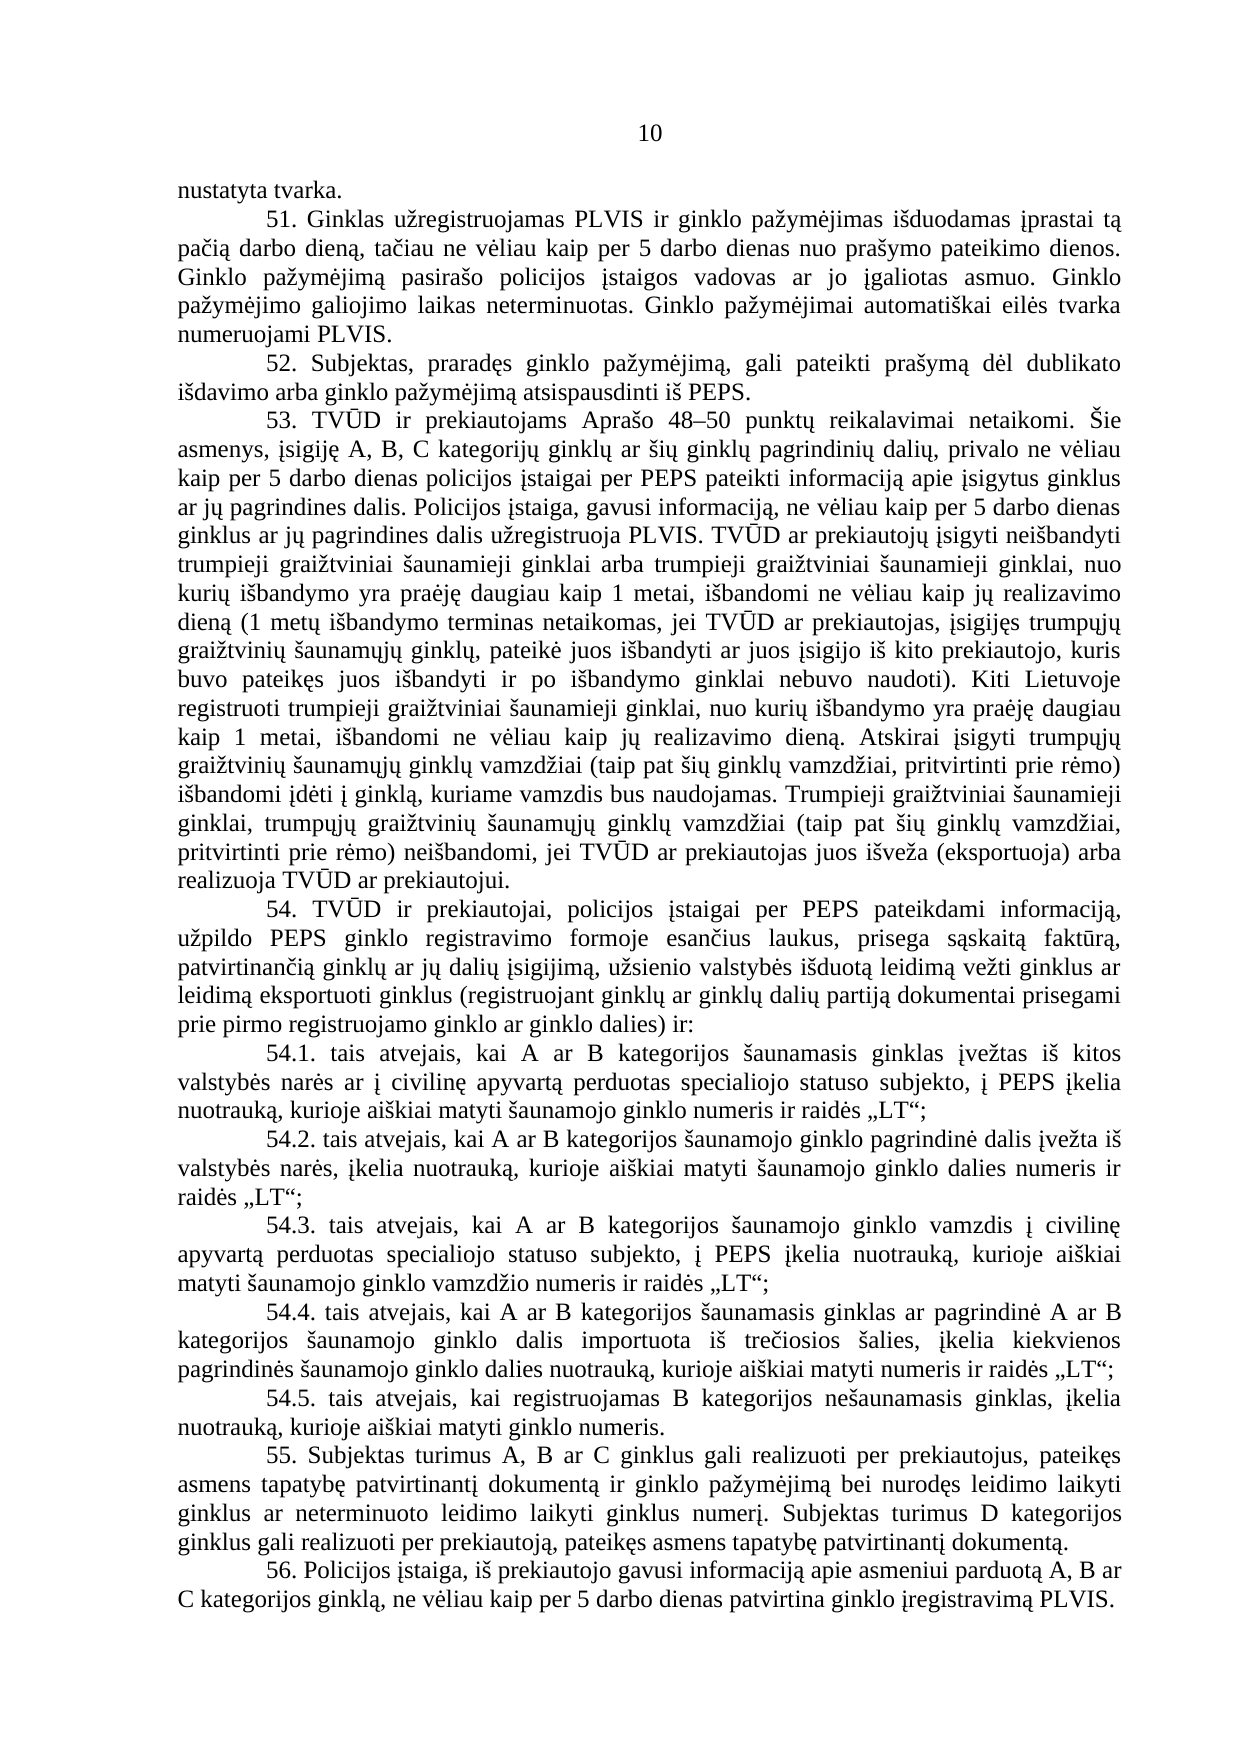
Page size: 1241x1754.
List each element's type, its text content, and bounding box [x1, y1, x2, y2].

text 54.5. tais atvejais, kai registruojamas B kategorijos nešaunamasis ginklas, įkelia nuotrauką, kurioje aiškiai matyti ginklo numeris. [177, 1383, 1122, 1441]
text nustatyta tvarka. [177, 176, 1122, 204]
text 52. Subjektas, praradęs ginklo pažymėjimą, gali pateikti prašymą dėl dublikato išdavimo arba ginklo pažymėjimą atsispausdinti iš PEPS. [177, 348, 1122, 406]
text 54.1. tais atvejais, kai A ar B kategorijos šaunamasis ginklas įvežtas iš kitos valstybės narės ar į civilinę apyvartą perduotas specialiojo statuso subjekto, į PEPS įkelia nuotrauką, kurioje aiškiai matyti šaunamojo ginklo numeris ir raidės „LT“; [177, 1038, 1122, 1124]
text 54.4. tais atvejais, kai A ar B kategorijos šaunamasis ginklas ar pagrindinė A ar B kategorijos šaunamojo ginklo dalis importuota iš trečiosios šalies, įkelia kiekvienos pagrindinės šaunamojo ginklo dalies nuotrauką, kurioje aiškiai matyti numeris ir raidės „LT“; [177, 1297, 1122, 1383]
text 54. TVŪD ir prekiautojai, policijos įstaigai per PEPS pateikdami informaciją, užpildo PEPS ginklo registravimo formoje esančius laukus, prisega sąskaitą faktūrą, patvirtinančią ginklų ar jų dalių įsigijimą, užsienio valstybės išduotą leidimą vežti ginklus ar leidimą eksportuoti ginklus (registruojant ginklų ar ginklų dalių partiją dokumentai prisegami prie pirmo registruojamo ginklo ar ginklo dalies) ir: [177, 894, 1122, 1038]
text 54.3. tais atvejais, kai A ar B kategorijos šaunamojo ginklo vamzdis į civilinę apyvartą perduotas specialiojo statuso subjekto, į PEPS įkelia nuotrauką, kurioje aiškiai matyti šaunamojo ginklo vamzdžio numeris ir raidės „LT“; [177, 1211, 1122, 1297]
text 56. Policijos įstaiga, iš prekiautojo gavusi informaciją apie asmeniui parduotą A, B ar C kategorijos ginklą, ne vėliau kaip per 5 darbo dienas patvirtina ginklo įregistravimą PLVIS. [177, 1556, 1122, 1613]
text 53. TVŪD ir prekiautojams Aprašo 48–50 punktų reikalavimai netaikomi. Šie asmenys, įsigiję A, B, C kategorijų ginklų ar šių ginklų pagrindinių dalių, privalo ne vėliau kaip per 5 darbo dienas policijos įstaigai per PEPS pateikti informaciją apie įsigytus ginklus ar jų pagrindines dalis. Policijos įstaiga, gavusi informaciją, ne vėliau kaip per 5 darbo dienas ginklus ar jų pagrindines dalis užregistruoja PLVIS. TVŪD ar prekiautojų įsigyti neišbandyti trumpieji graižtviniai šaunamieji ginklai arba trumpieji graižtviniai šaunamieji ginklai, nuo kurių išbandymo yra praėję daugiau kaip 1 metai, išbandomi ne vėliau kaip jų realizavimo dieną (1 metų išbandymo terminas netaikomas, jei TVŪD ar prekiautojas, įsigijęs trumpųjų graižtvinių šaunamųjų ginklų, pateikė juos išbandyti ar juos įsigijo iš kito prekiautojo, kuris buvo pateikęs juos išbandyti ir po išbandymo ginklai nebuvo naudoti). Kiti Lietuvoje registruoti trumpieji graižtviniai šaunamieji ginklai, nuo kurių išbandymo yra praėję daugiau kaip 1 metai, išbandomi ne vėliau kaip jų realizavimo dieną. Atskirai įsigyti trumpųjų graižtvinių šaunamųjų ginklų vamzdžiai (taip pat šių ginklų vamzdžiai, pritvirtinti prie rėmo) išbandomi įdėti į ginklą, kuriame vamzdis bus naudojamas. Trumpieji graižtviniai šaunamieji ginklai, trumpųjų graižtvinių šaunamųjų ginklų vamzdžiai (taip pat šių ginklų vamzdžiai, pritvirtinti prie rėmo) neišbandomi, jei TVŪD ar prekiautojas juos išveža (eksportuoja) arba realizuoja TVŪD ar prekiautojui. [177, 406, 1122, 894]
text 51. Ginklas užregistruojamas PLVIS ir ginklo pažymėjimas išduodamas įprastai tą pačią darbo dieną, tačiau ne vėliau kaip per 5 darbo dienas nuo prašymo pateikimo dienos. Ginklo pažymėjimą pasirašo policijos įstaigos vadovas ar jo įgaliotas asmuo. Ginklo pažymėjimo galiojimo laikas neterminuotas. Ginklo pažymėjimai automatiškai eilės tvarka numeruojami PLVIS. [177, 204, 1122, 348]
text 54.2. tais atvejais, kai A ar B kategorijos šaunamojo ginklo pagrindinė dalis įvežta iš valstybės narės, įkelia nuotrauką, kurioje aiškiai matyti šaunamojo ginklo dalies numeris ir raidės „LT“; [177, 1124, 1122, 1211]
text 55. Subjektas turimus A, B ar C ginklus gali realizuoti per prekiautojus, pateikęs asmens tapatybę patvirtinantį dokumentą ir ginklo pažymėjimą bei nurodęs leidimo laikyti ginklus ar neterminuoto leidimo laikyti ginklus numerį. Subjektas turimus D kategorijos ginklus gali realizuoti per prekiautoją, pateikęs asmens tapatybę patvirtinantį dokumentą. [177, 1441, 1122, 1556]
